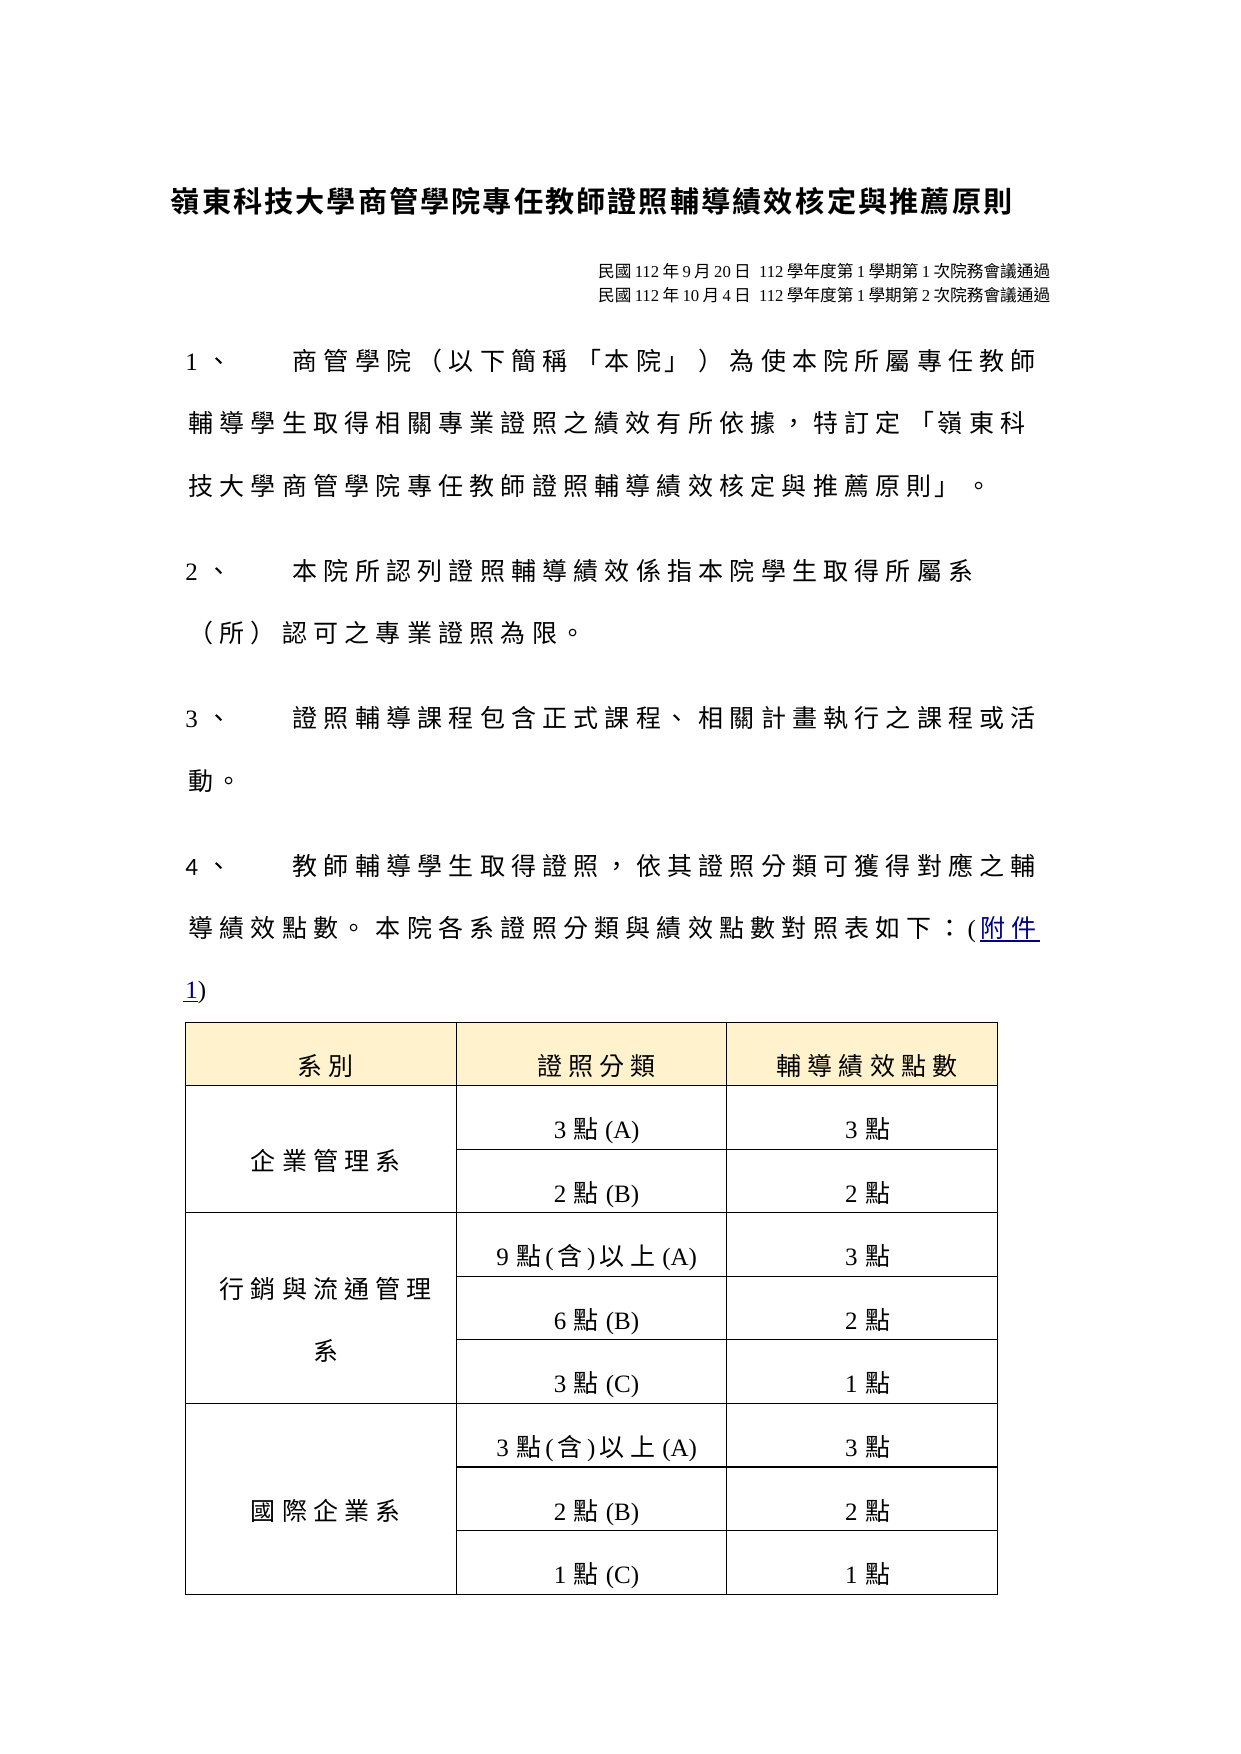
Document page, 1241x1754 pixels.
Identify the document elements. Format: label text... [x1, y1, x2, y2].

list 本院所認列證照輔導績效係指本院學生取得所屬系（所）認可之專業證照為限。 [183, 528, 1050, 653]
table_cell 2點(B) [457, 1150, 726, 1212]
table_cell 3點(含)以上(A) [457, 1404, 726, 1466]
table_cell 2點 [727, 1150, 997, 1212]
text 民國112年9月20日 112學年度第1學期第1次院務會議通過 [133, 258, 1050, 282]
table_cell 2點(B) [457, 1468, 726, 1530]
text 嶺東科技大學商管學院專任教師證照輔導績效核定與推薦原則 [133, 158, 1050, 221]
table_header 系別 [186, 1023, 456, 1085]
table_cell 6點(B) [457, 1277, 726, 1339]
table_cell 3點 [727, 1086, 997, 1149]
list 商管學院（以下簡稱「本院」）為使本院所屬專任教師輔導學生取得相關專業證照之績效有所依據，特訂定「嶺東科技大學商管學院專任教師證照輔導績效核定與推薦原則」。 [183, 318, 1050, 505]
table_cell 9點(含)以上(A) [457, 1213, 726, 1276]
table_cell 1點(C) [457, 1531, 726, 1593]
table_cell 3點(A) [457, 1086, 726, 1149]
table_header 證照分類 [457, 1023, 726, 1085]
table_cell 2點 [727, 1468, 997, 1530]
table_cell 3點 [727, 1404, 997, 1466]
list 證照輔導課程包含正式課程、相關計畫執行之課程或活動。 [183, 675, 1050, 800]
table_cell 1點 [727, 1531, 997, 1593]
table_cell 行銷與流通管理系 [186, 1213, 456, 1403]
table_cell 1點 [727, 1340, 997, 1403]
table_cell 3點 [727, 1213, 997, 1276]
text 民國112年10月4日 112學年度第1學期第2次院務會議通過 [133, 282, 1050, 307]
table_cell 國際企業系 [186, 1404, 456, 1593]
list 教師輔導學生取得證照，依其證照分類可獲得對應之輔導績效點數。本院各系證照分類與績效點數對照表如下：(附件1) [183, 823, 1050, 1010]
table_cell 企業管理系 [186, 1086, 456, 1212]
table_cell 3點(C) [457, 1340, 726, 1403]
table_cell 2點 [727, 1277, 997, 1339]
table_header 輔導績效點數 [727, 1023, 997, 1085]
